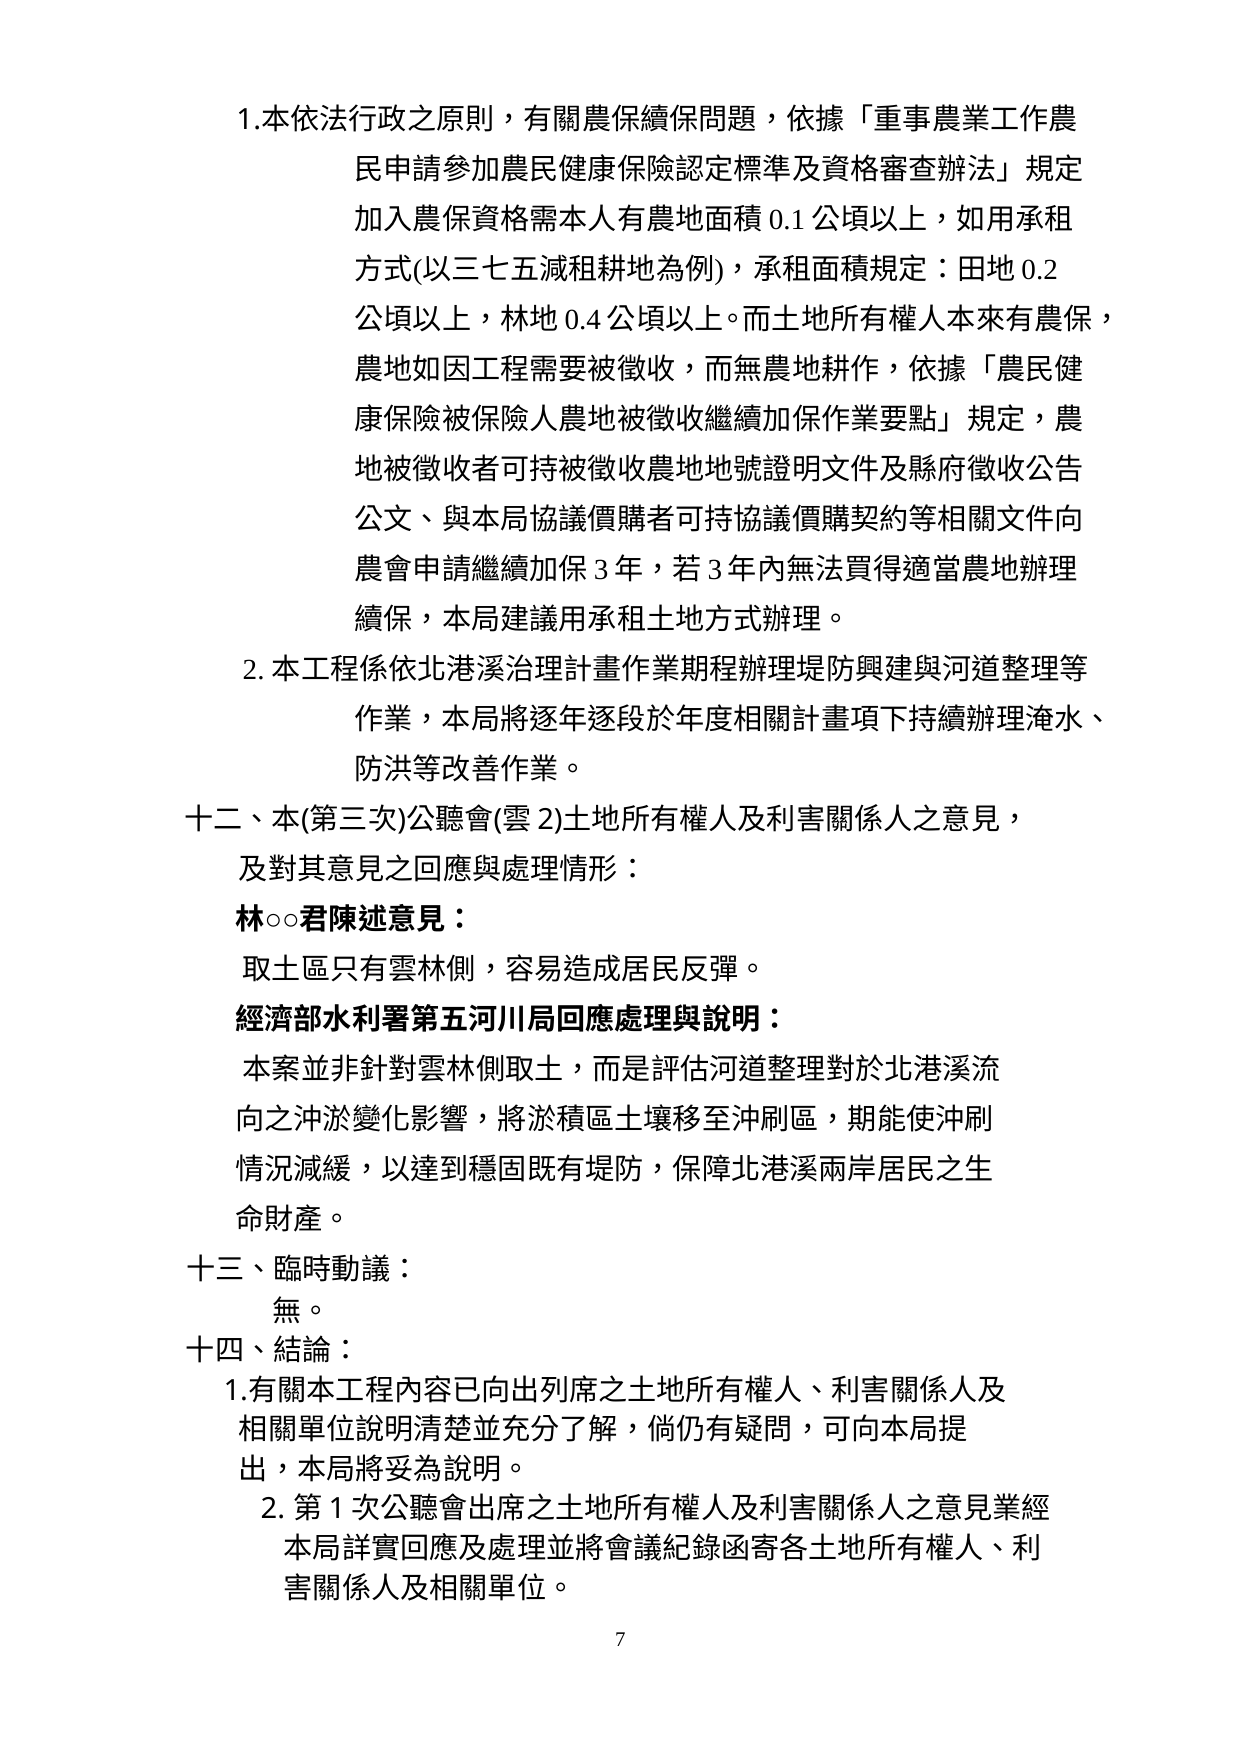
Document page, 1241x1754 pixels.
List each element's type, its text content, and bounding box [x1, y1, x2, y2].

text 2. 第1次公聽會出席之土地所有權人及利害關係人之意見業經 [223, 1487, 1092, 1527]
text 相關單位說明清楚並充分了解，倘仍有疑問，可向本局提 [148, 1408, 1092, 1448]
text 十三、臨時動議： [148, 1239, 1092, 1289]
text 本局詳實回應及處理並將會議紀錄函寄各土地所有權人、利 [223, 1527, 1092, 1566]
text 1.本依法行政之原則，有關農保續保問題，依據「重事農業工作農民申請參加農民健康保險認定標準及資格審查辦法」規定加入農保資格需本人有農地面積0.1公頃以上，如用承租方式(以三七五減租耕地為例)，承租面積規定：田地0.2公頃以上，林地0.4公頃以上。而土地所有權人本來有農保，農地如因工程需要被徵收，而無農地耕作，依據「農民健康保險被保險人農地被徵收繼續加保作業要點」規定，農地被徵收者可持被徵收農地地號證明文件及縣府徵收公告公文、與本局協議價購者可持協議價購契約等相關文件向農會申請繼續加保3年，若3年內無法買得適當農地辦理續保，本局建議用承租土地方式辦理。 [148, 89, 1092, 639]
text 情況減緩，以達到穩固既有堤防，保障北港溪兩岸居民之生 [148, 1139, 1092, 1189]
text 十四、結論： [148, 1329, 1092, 1368]
text 十二、本(第三次)公聽會(雲2)土地所有權人及利害關係人之意見， [148, 789, 1092, 839]
text 本案並非針對雲林側取土，而是評估河道整理對於北港溪流 [148, 1039, 1092, 1089]
text 及對其意見之回應與處理情形： [148, 839, 1092, 889]
text 林○○君陳述意見： [148, 889, 1092, 939]
text 無。 [249, 1289, 1092, 1329]
text 取土區只有雲林側，容易造成居民反彈。 [148, 939, 1092, 989]
text 命財產。 [148, 1189, 1092, 1239]
text 經濟部水利署第五河川局回應處理與說明： [148, 989, 1092, 1039]
text 出，本局將妥為說明。 [148, 1448, 1092, 1487]
text 向之沖淤變化影響，將淤積區土壤移至沖刷區，期能使沖刷 [148, 1089, 1092, 1139]
text 1.有關本工程內容已向出列席之土地所有權人、利害關係人及 [148, 1368, 1092, 1408]
text 2. 本工程係依北港溪治理計畫作業期程辦理堤防興建與河道整理等作業，本局將逐年逐段於年度相關計畫項下持續辦理淹水、防洪等改善作業。 [148, 639, 1092, 789]
text 害關係人及相關單位。 [223, 1566, 1092, 1606]
